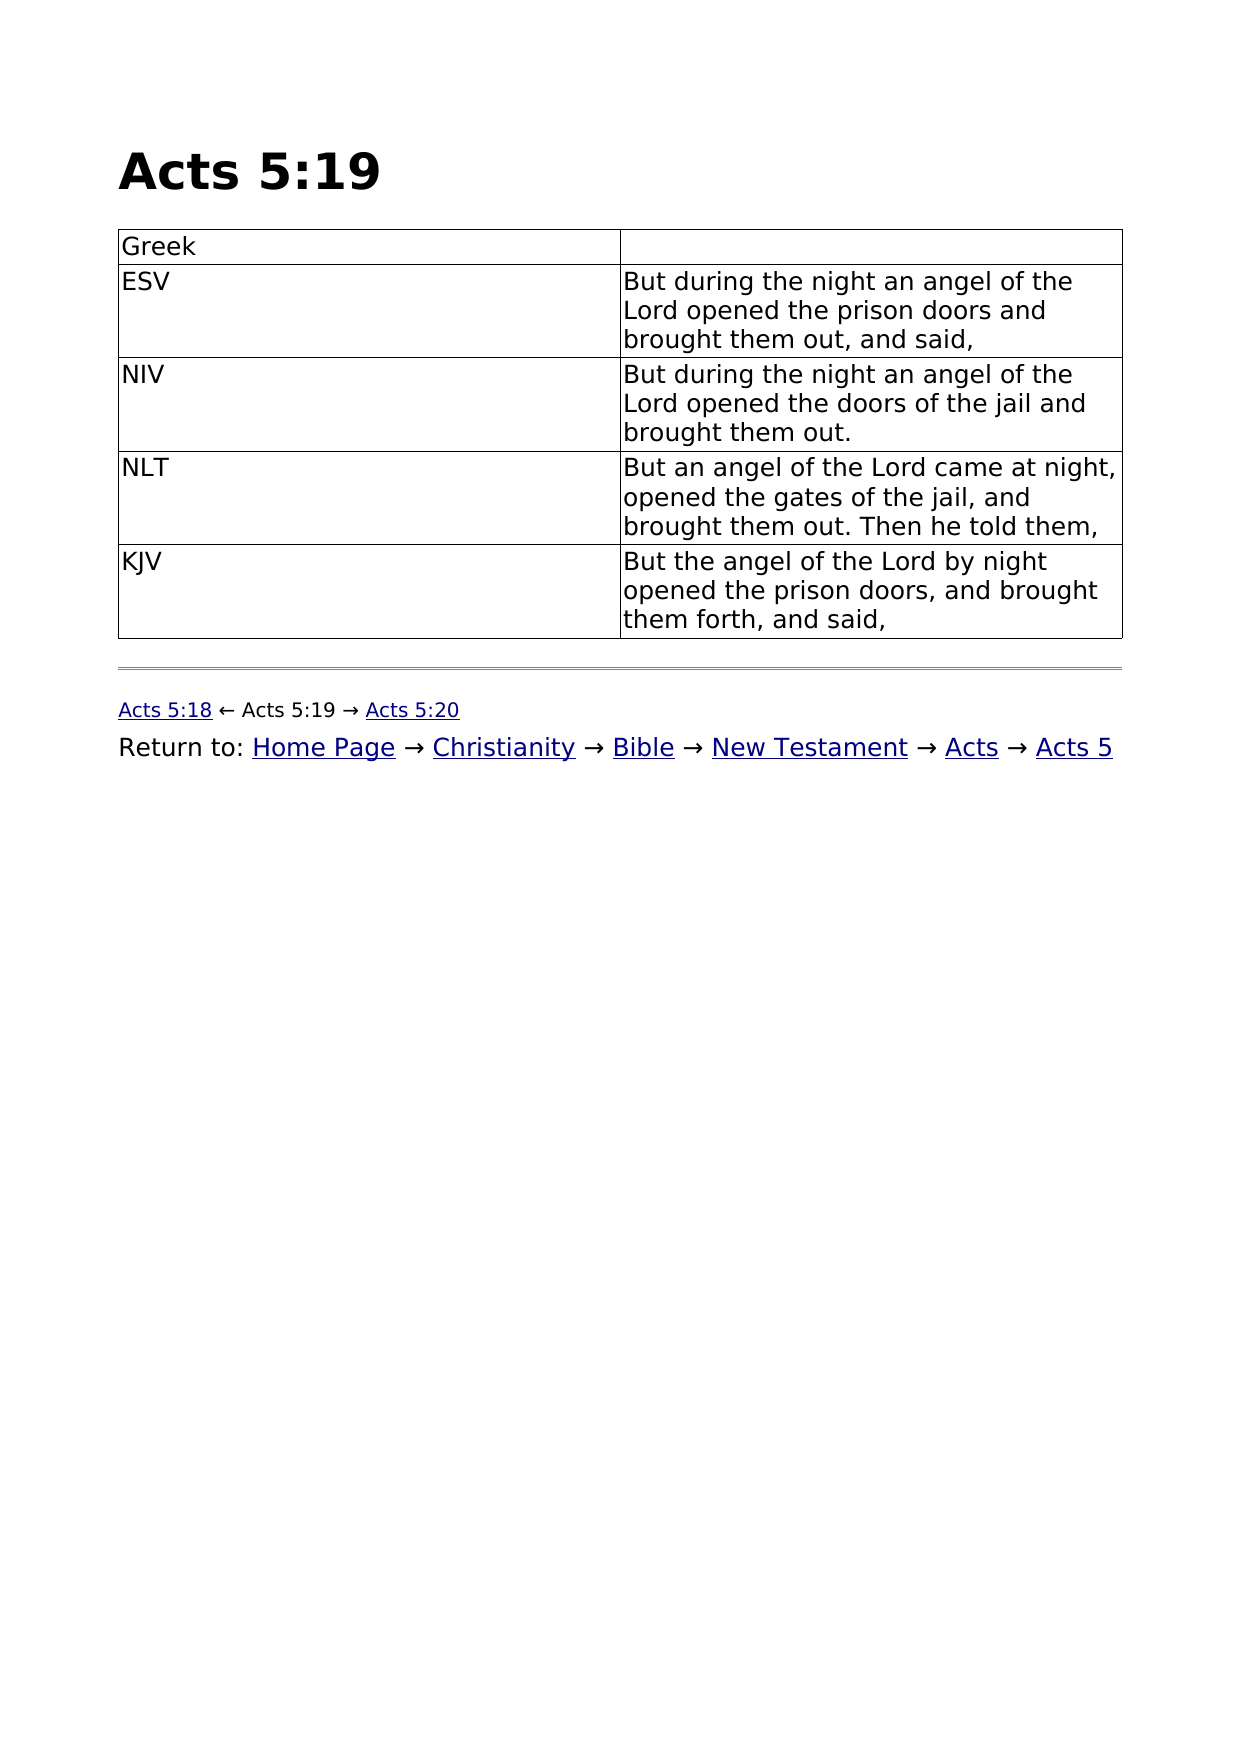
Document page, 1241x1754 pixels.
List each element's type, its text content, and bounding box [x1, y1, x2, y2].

table_cell But during the night an angel of the Lord opened the doors of the jail and brought them out. [621, 358, 1122, 451]
table_header [621, 230, 1122, 264]
table_cell KJV [119, 545, 620, 637]
table_cell NLT [119, 452, 620, 544]
table_header Greek [119, 230, 620, 264]
table_cell But during the night an angel of the Lord opened the prison doors and brought them out, and said, [621, 265, 1122, 357]
table_cell ESV [119, 265, 620, 357]
table_cell But an angel of the Lord came at night, opened the gates of the jail, and brought them out. Then he told them, [621, 452, 1122, 544]
text Acts 5:18 ← Acts 5:19 → Acts 5:20 [118, 699, 1122, 733]
subtitle Acts 5:19 [118, 143, 1122, 201]
text Return to: Home Page → Christianity → Bible → New Testament → Acts → Acts 5 [118, 733, 1122, 762]
table_cell But the angel of the Lord by night opened the prison doors, and brought them forth, and said, [621, 545, 1122, 637]
table_cell NIV [119, 358, 620, 451]
